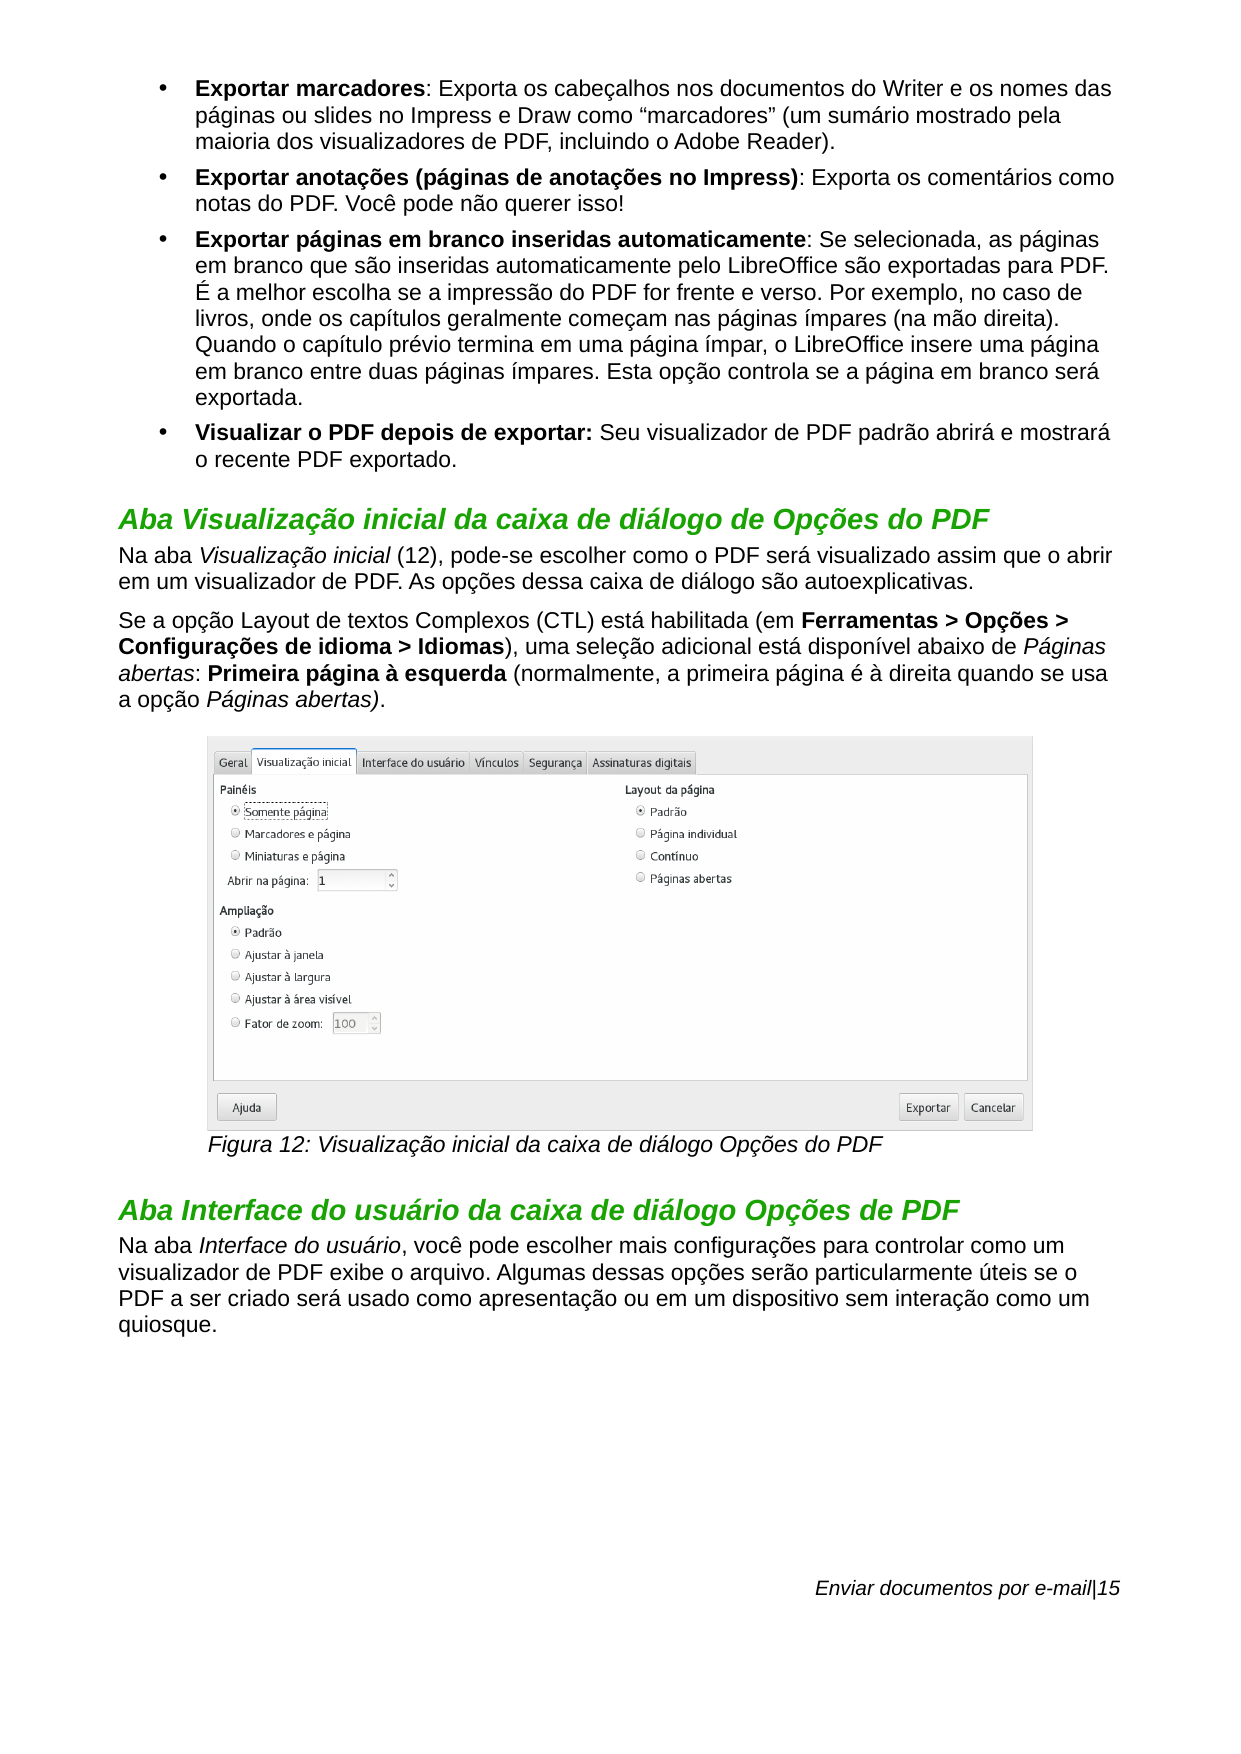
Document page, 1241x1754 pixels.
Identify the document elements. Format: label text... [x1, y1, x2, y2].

subtitle Aba Visualização inicial da caixa de diálogo de Opções do PDF [118, 502, 1122, 536]
text Figura 12: Visualização inicial da caixa de diálogo Opções do PDF [208, 1131, 1033, 1157]
list Exportar marcadores: Exporta os cabeçalhos nos documentos do Writer e os nomes das páginas ou slides no Impress e Draw como “marcadores” (um sumário mostrado pela maioria dos visualizadores de PDF, incluindo o Adobe Reader). [156, 75, 1122, 154]
subtitle Aba Interface do usuário da caixa de diálogo Opções de PDF [118, 1193, 1122, 1226]
text Na aba Visualização inicial (12), pode-se escolher como o PDF será visualizado assim que o abrir em um visualizador de PDF. As opções dessa caixa de diálogo são autoexplicativas. [118, 542, 1122, 594]
text Na aba Interface do usuário, você pode escolher mais configurações para controlar como um visualizador de PDF exibe o arquivo. Algumas dessas opções serão particularmente úteis se o PDF a ser criado será usado como apresentação ou em um dispositivo sem interação como um quiosque. [118, 1232, 1122, 1338]
picture [207, 736, 1033, 1131]
text Se a opção Layout de textos Complexos (CTL) está habilitada (em Ferramentas > Opções > Configurações de idioma > Idiomas), uma seleção adicional está disponível abaixo de Páginas abertas: Primeira página à esquerda (normalmente, a primeira página é à direita quando se usa a opção Páginas abertas). [118, 607, 1122, 712]
list Exportar páginas em branco inseridas automaticamente: Se selecionada, as páginas em branco que são inseridas automaticamente pelo LibreOffice são exportadas para PDF. É a melhor escolha se a impressão do PDF for frente e verso. Por exemplo, no caso de livros, onde os capítulos geralmente começam nas páginas ímpares (na mão direita). Quando o capítulo prévio termina em uma página ímpar, o LibreOffice insere uma página em branco entre duas páginas ímpares. Esta opção controla se a página em branco será exportada. [156, 226, 1122, 411]
list Visualizar o PDF depois de exportar: Seu visualizador de PDF padrão abrirá e mostrará o recente PDF exportado. [156, 419, 1122, 473]
list Exportar anotações (páginas de anotações no Impress): Exporta os comentários como notas do PDF. Você pode não querer isso! [156, 163, 1122, 217]
